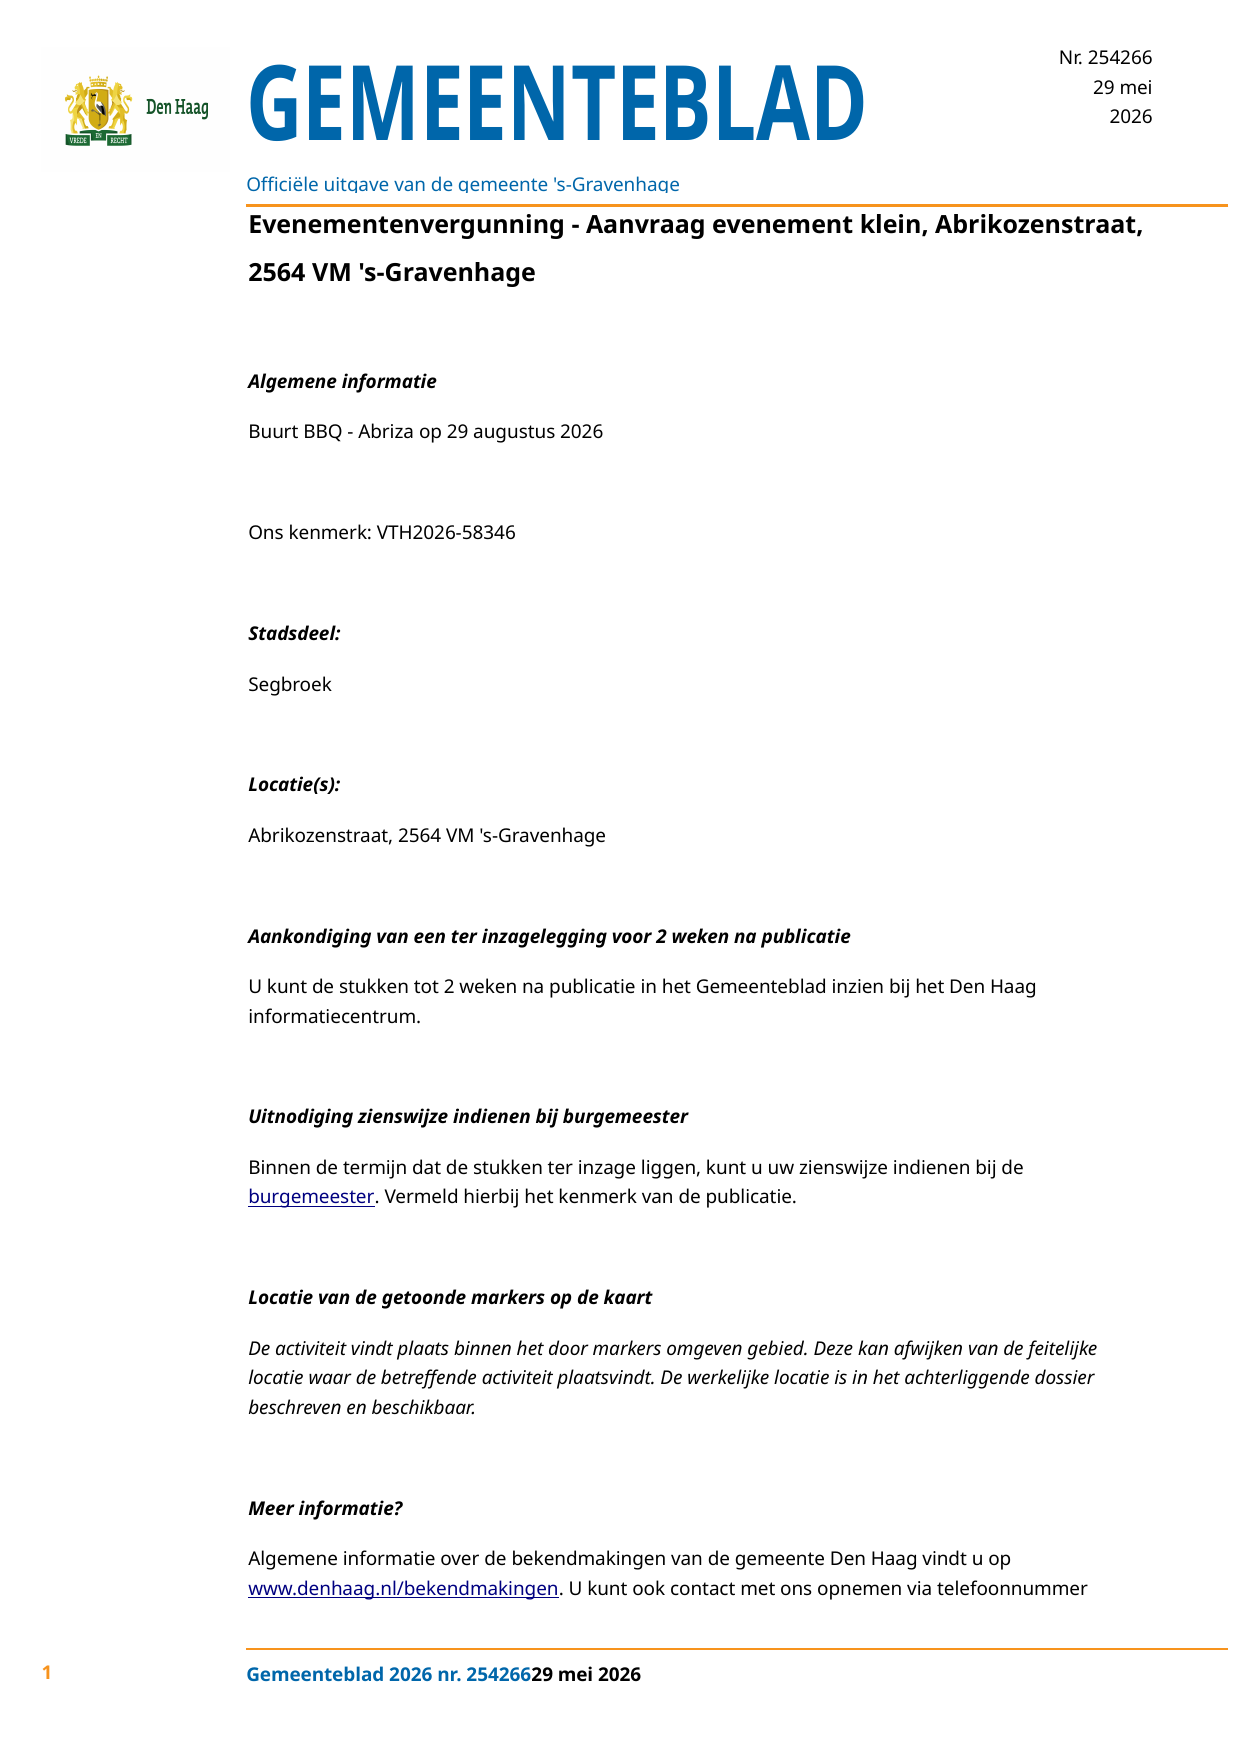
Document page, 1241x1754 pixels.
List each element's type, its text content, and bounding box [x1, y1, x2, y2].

text Locatie van de getoonde markers op de kaart [248, 1284, 1152, 1310]
text Segbroek [248, 671, 1152, 697]
text Algemene informatie over de bekendmakingen van de gemeente Den Haag vindt u op www.denhaag.nl/bekendmakingen. U kunt ook contact met ons opnemen via telefoonnummer [248, 1545, 1152, 1601]
text Algemene informatie [248, 368, 1152, 394]
text Stadsdeel: [248, 620, 1152, 646]
text Binnen de termijn dat de stukken ter inzage liggen, kunt u uw zienswijze indienen bij de burgemeester. Vermeld hierbij het kenmerk van de publicatie. [248, 1154, 1152, 1209]
text Aankondiging van een ter inzagelegging voor 2 weken na publicatie [248, 923, 1152, 949]
picture [41, 47, 231, 172]
text Ons kenmerk: VTH2026-58346 [248, 519, 1152, 545]
text Abrikozenstraat, 2564 VM 's-Gravenhage [248, 822, 1152, 848]
text Uitnodiging zienswijze indienen bij burgemeester [248, 1104, 1152, 1129]
text Meer informatie? [248, 1495, 1152, 1521]
text U kunt de stukken tot 2 weken na publicatie in het Gemeenteblad inzien bij het Den Haag informatiecentrum. [248, 973, 1152, 1029]
text Evenementenvergunning - Aanvraag evenement klein, Abrikozenstraat, 2564 VM 's-Gravenhage [248, 207, 1152, 288]
text De activiteit vindt plaats binnen het door markers omgeven gebied. Deze kan afwijken van de feitelijke locatie waar de betreffende activiteit plaatsvindt. De werkelijke locatie is in het achterliggende dossier beschreven en beschikbaar. [248, 1335, 1152, 1420]
text Locatie(s): [248, 772, 1152, 797]
text Buurt BBQ - Abriza op 29 augustus 2026 [248, 419, 1152, 444]
